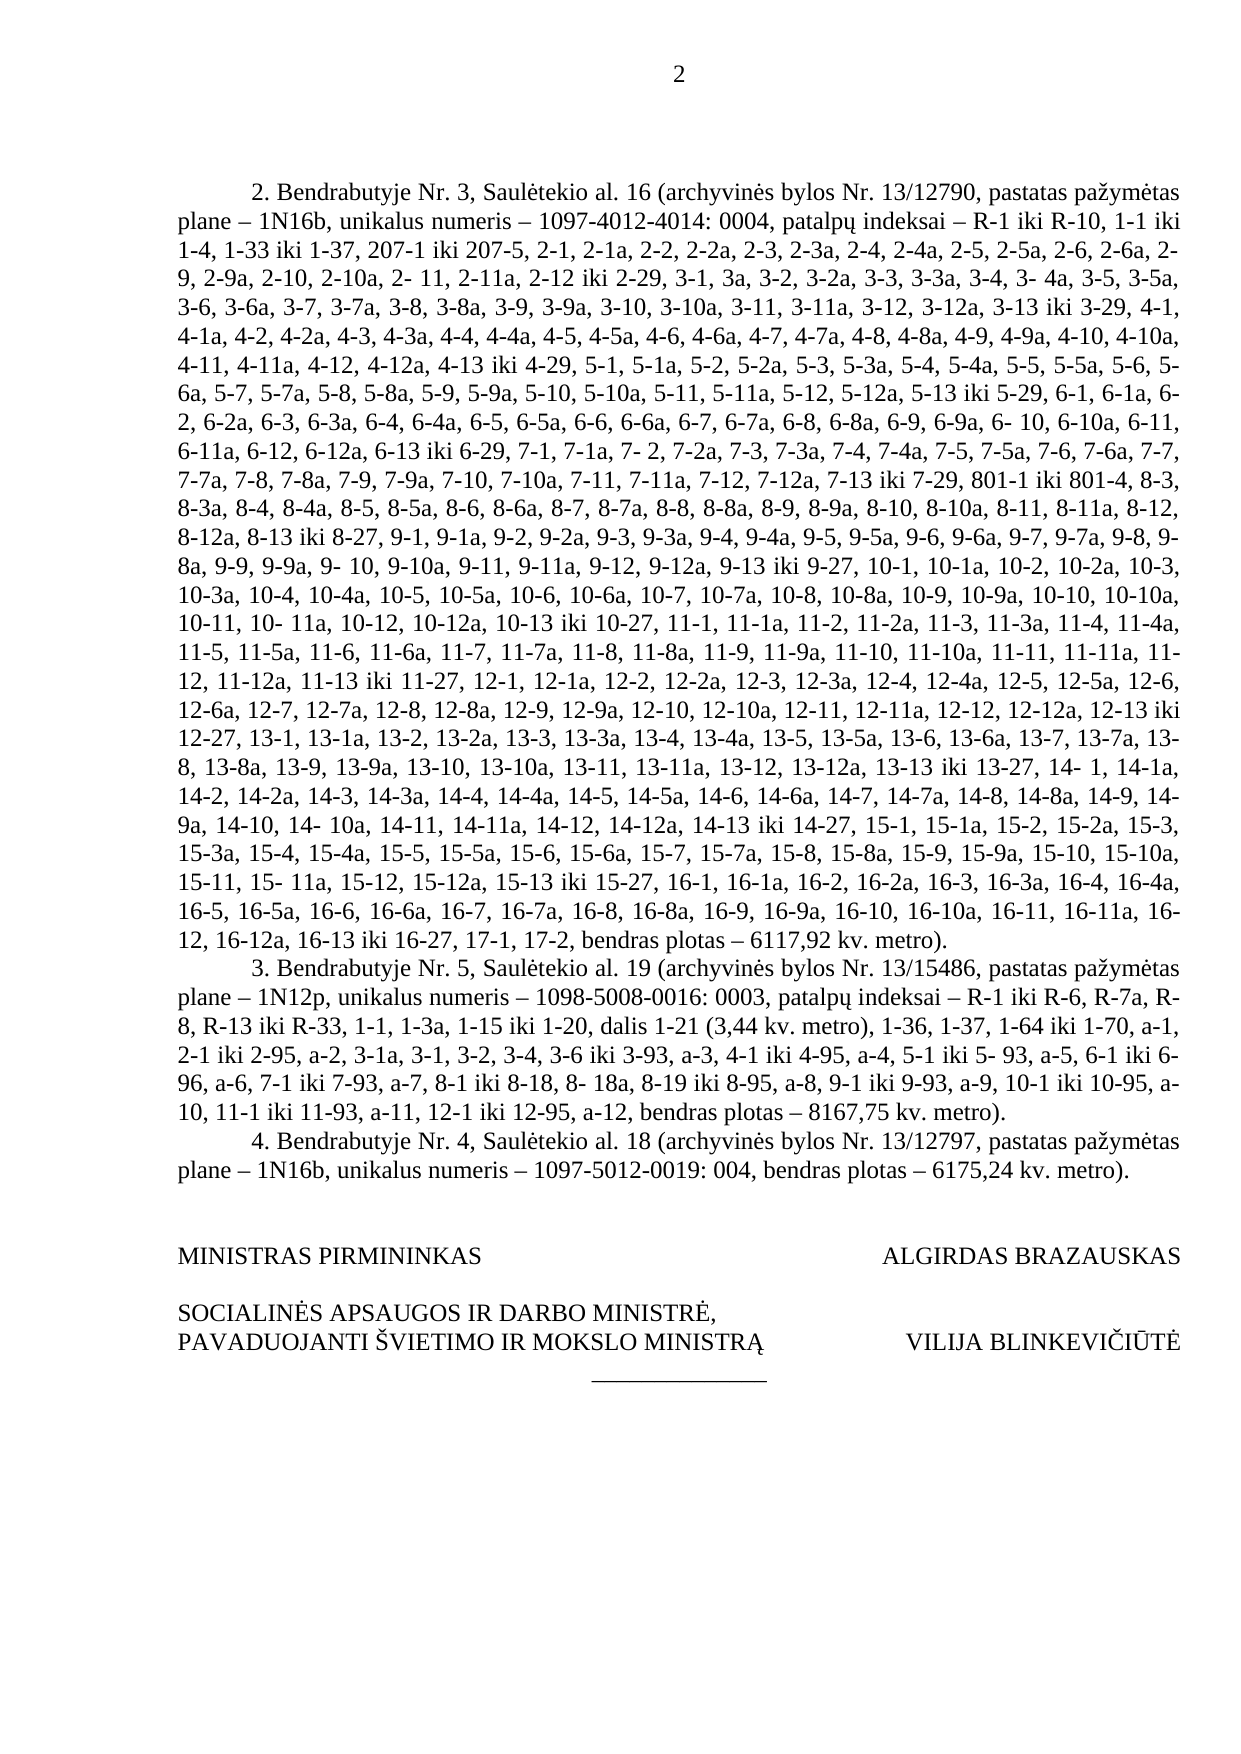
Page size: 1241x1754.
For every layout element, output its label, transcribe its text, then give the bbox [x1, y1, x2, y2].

text 4. Bendrabutyje Nr. 4, Saulėtekio al. 18 (archyvinės bylos Nr. 13/12797, pastatas pažymėtas plane – 1N16b, unikalus numeris – 1097-5012-0019: 004, bendras plotas – 6175,24 kv. metro). [177, 1126, 1181, 1183]
text ______________ [177, 1356, 1181, 1385]
text SOCIALINĖS APSAUGOS IR DARBO MINISTRĖ, [177, 1298, 1181, 1327]
text PAVADUOJANTI ŠVIETIMO IR MOKSLO MINISTRĄ VILIJA BLINKEVIČIŪTĖ [177, 1327, 1181, 1356]
text 3. Bendrabutyje Nr. 5, Saulėtekio al. 19 (archyvinės bylos Nr. 13/15486, pastatas pažymėtas plane – 1N12p, unikalus numeris – 1098-5008-0016: 0003, patalpų indeksai – R-1 iki R-6, R-7a, R-8, R-13 iki R-33, 1-1, 1-3a, 1-15 iki 1-20, dalis 1-21 (3,44 kv. metro), 1-36, 1-37, 1-64 iki 1-70, a-1, 2-1 iki 2-95, a-2, 3-1a, 3-1, 3-2, 3-4, 3-6 iki 3-93, a-3, 4-1 iki 4-95, a-4, 5-1 iki 5- 93, a-5, 6-1 iki 6-96, a-6, 7-1 iki 7-93, a-7, 8-1 iki 8-18, 8- 18a, 8-19 iki 8-95, a-8, 9-1 iki 9-93, a-9, 10-1 iki 10-95, a- 10, 11-1 iki 11-93, a-11, 12-1 iki 12-95, a-12, bendras plotas – 8167,75 kv. metro). [177, 953, 1181, 1126]
text MINISTRAS PIRMININKAS ALGIRDAS BRAZAUSKAS [177, 1241, 1181, 1270]
text 2. Bendrabutyje Nr. 3, Saulėtekio al. 16 (archyvinės bylos Nr. 13/12790, pastatas pažymėtas plane – 1N16b, unikalus numeris – 1097-4012-4014: 0004, patalpų indeksai – R-1 iki R-10, 1-1 iki 1-4, 1-33 iki 1-37, 207-1 iki 207-5, 2-1, 2-1a, 2-2, 2-2a, 2-3, 2-3a, 2-4, 2-4a, 2-5, 2-5a, 2-6, 2-6a, 2-9, 2-9a, 2-10, 2-10a, 2- 11, 2-11a, 2-12 iki 2-29, 3-1, 3a, 3-2, 3-2a, 3-3, 3-3a, 3-4, 3- 4a, 3-5, 3-5a, 3-6, 3-6a, 3-7, 3-7a, 3-8, 3-8a, 3-9, 3-9a, 3-10, 3-10a, 3-11, 3-11a, 3-12, 3-12a, 3-13 iki 3-29, 4-1, 4-1a, 4-2, 4-2a, 4-3, 4-3a, 4-4, 4-4a, 4-5, 4-5a, 4-6, 4-6a, 4-7, 4-7a, 4-8, 4-8a, 4-9, 4-9a, 4-10, 4-10a, 4-11, 4-11a, 4-12, 4-12a, 4-13 iki 4-29, 5-1, 5-1a, 5-2, 5-2a, 5-3, 5-3a, 5-4, 5-4a, 5-5, 5-5a, 5-6, 5-6a, 5-7, 5-7a, 5-8, 5-8a, 5-9, 5-9a, 5-10, 5-10a, 5-11, 5-11a, 5-12, 5-12a, 5-13 iki 5-29, 6-1, 6-1a, 6-2, 6-2a, 6-3, 6-3a, 6-4, 6-4a, 6-5, 6-5a, 6-6, 6-6a, 6-7, 6-7a, 6-8, 6-8a, 6-9, 6-9a, 6- 10, 6-10a, 6-11, 6-11a, 6-12, 6-12a, 6-13 iki 6-29, 7-1, 7-1a, 7- 2, 7-2a, 7-3, 7-3a, 7-4, 7-4a, 7-5, 7-5a, 7-6, 7-6a, 7-7, 7-7a, 7-8, 7-8a, 7-9, 7-9a, 7-10, 7-10a, 7-11, 7-11a, 7-12, 7-12a, 7-13 iki 7-29, 801-1 iki 801-4, 8-3, 8-3a, 8-4, 8-4a, 8-5, 8-5a, 8-6, 8-6a, 8-7, 8-7a, 8-8, 8-8a, 8-9, 8-9a, 8-10, 8-10a, 8-11, 8-11a, 8-12, 8-12a, 8-13 iki 8-27, 9-1, 9-1a, 9-2, 9-2a, 9-3, 9-3a, 9-4, 9-4a, 9-5, 9-5a, 9-6, 9-6a, 9-7, 9-7a, 9-8, 9-8a, 9-9, 9-9a, 9- 10, 9-10a, 9-11, 9-11a, 9-12, 9-12a, 9-13 iki 9-27, 10-1, 10-1a, 10-2, 10-2a, 10-3, 10-3a, 10-4, 10-4a, 10-5, 10-5a, 10-6, 10-6a, 10-7, 10-7a, 10-8, 10-8a, 10-9, 10-9a, 10-10, 10-10a, 10-11, 10- 11a, 10-12, 10-12a, 10-13 iki 10-27, 11-1, 11-1a, 11-2, 11-2a, 11-3, 11-3a, 11-4, 11-4a, 11-5, 11-5a, 11-6, 11-6a, 11-7, 11-7a, 11-8, 11-8a, 11-9, 11-9a, 11-10, 11-10a, 11-11, 11-11a, 11-12, 11-12a, 11-13 iki 11-27, 12-1, 12-1a, 12-2, 12-2a, 12-3, 12-3a, 12-4, 12-4a, 12-5, 12-5a, 12-6, 12-6a, 12-7, 12-7a, 12-8, 12-8a, 12-9, 12-9a, 12-10, 12-10a, 12-11, 12-11a, 12-12, 12-12a, 12-13 iki 12-27, 13-1, 13-1a, 13-2, 13-2a, 13-3, 13-3a, 13-4, 13-4a, 13-5, 13-5a, 13-6, 13-6a, 13-7, 13-7a, 13-8, 13-8a, 13-9, 13-9a, 13-10, 13-10a, 13-11, 13-11a, 13-12, 13-12a, 13-13 iki 13-27, 14- 1, 14-1a, 14-2, 14-2a, 14-3, 14-3a, 14-4, 14-4a, 14-5, 14-5a, 14-6, 14-6a, 14-7, 14-7a, 14-8, 14-8a, 14-9, 14-9a, 14-10, 14- 10a, 14-11, 14-11a, 14-12, 14-12a, 14-13 iki 14-27, 15-1, 15-1a, 15-2, 15-2a, 15-3, 15-3a, 15-4, 15-4a, 15-5, 15-5a, 15-6, 15-6a, 15-7, 15-7a, 15-8, 15-8a, 15-9, 15-9a, 15-10, 15-10a, 15-11, 15- 11a, 15-12, 15-12a, 15-13 iki 15-27, 16-1, 16-1a, 16-2, 16-2a, 16-3, 16-3a, 16-4, 16-4a, 16-5, 16-5a, 16-6, 16-6a, 16-7, 16-7a, 16-8, 16-8a, 16-9, 16-9a, 16-10, 16-10a, 16-11, 16-11a, 16-12, 16-12a, 16-13 iki 16-27, 17-1, 17-2, bendras plotas – 6117,92 kv. metro). [177, 177, 1181, 953]
